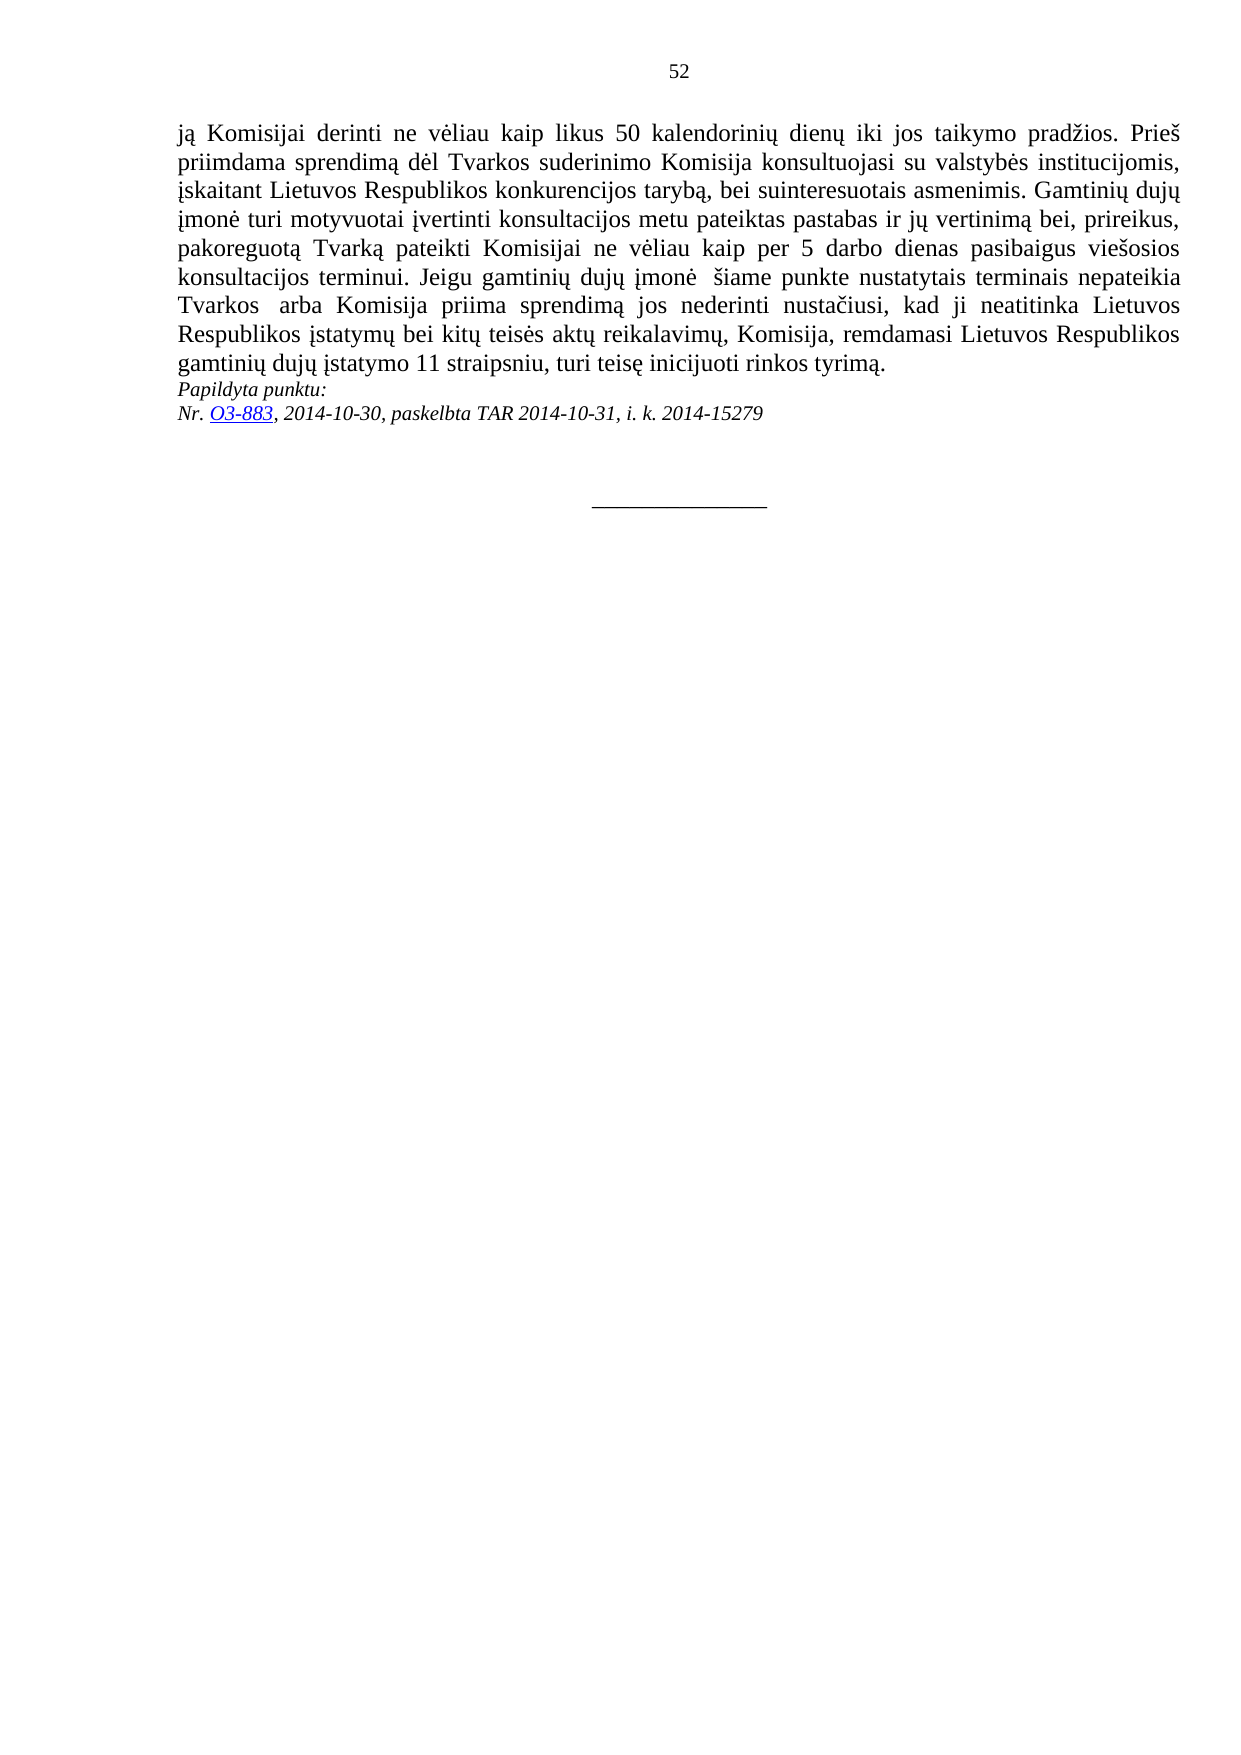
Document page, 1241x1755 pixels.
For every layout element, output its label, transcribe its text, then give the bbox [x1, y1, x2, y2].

text ją Komisijai derinti ne vėliau kaip likus 50 kalendorinių dienų iki jos taikymo pradžios. Prieš priimdama sprendimą dėl Tvarkos suderinimo Komisija konsultuojasi su valstybės institucijomis, įskaitant Lietuvos Respublikos konkurencijos tarybą, bei suinteresuotais asmenimis. Gamtinių dujų įmonė turi motyvuotai įvertinti konsultacijos metu pateiktas pastabas ir jų vertinimą bei, prireikus, pakoreguotą Tvarką pateikti Komisijai ne vėliau kaip per 5 darbo dienas pasibaigus viešosios konsultacijos terminui. Jeigu gamtinių dujų įmonė šiame punkte nustatytais terminais nepateikia Tvarkos arba Komisija priima sprendimą jos nederinti nustačiusi, kad ji neatitinka Lietuvos Respublikos įstatymų bei kitų teisės aktų reikalavimų, Komisija, remdamasi Lietuvos Respublikos gamtinių dujų įstatymo 11 straipsniu, turi teisę inicijuoti rinkos tyrimą. [177, 118, 1181, 377]
text Nr. O3-883, 2014-10-30, paskelbta TAR 2014-10-31, i. k. 2014-15279 [177, 401, 1181, 425]
text ______________ [177, 482, 1181, 511]
text Papildyta punktu: [177, 377, 1181, 401]
